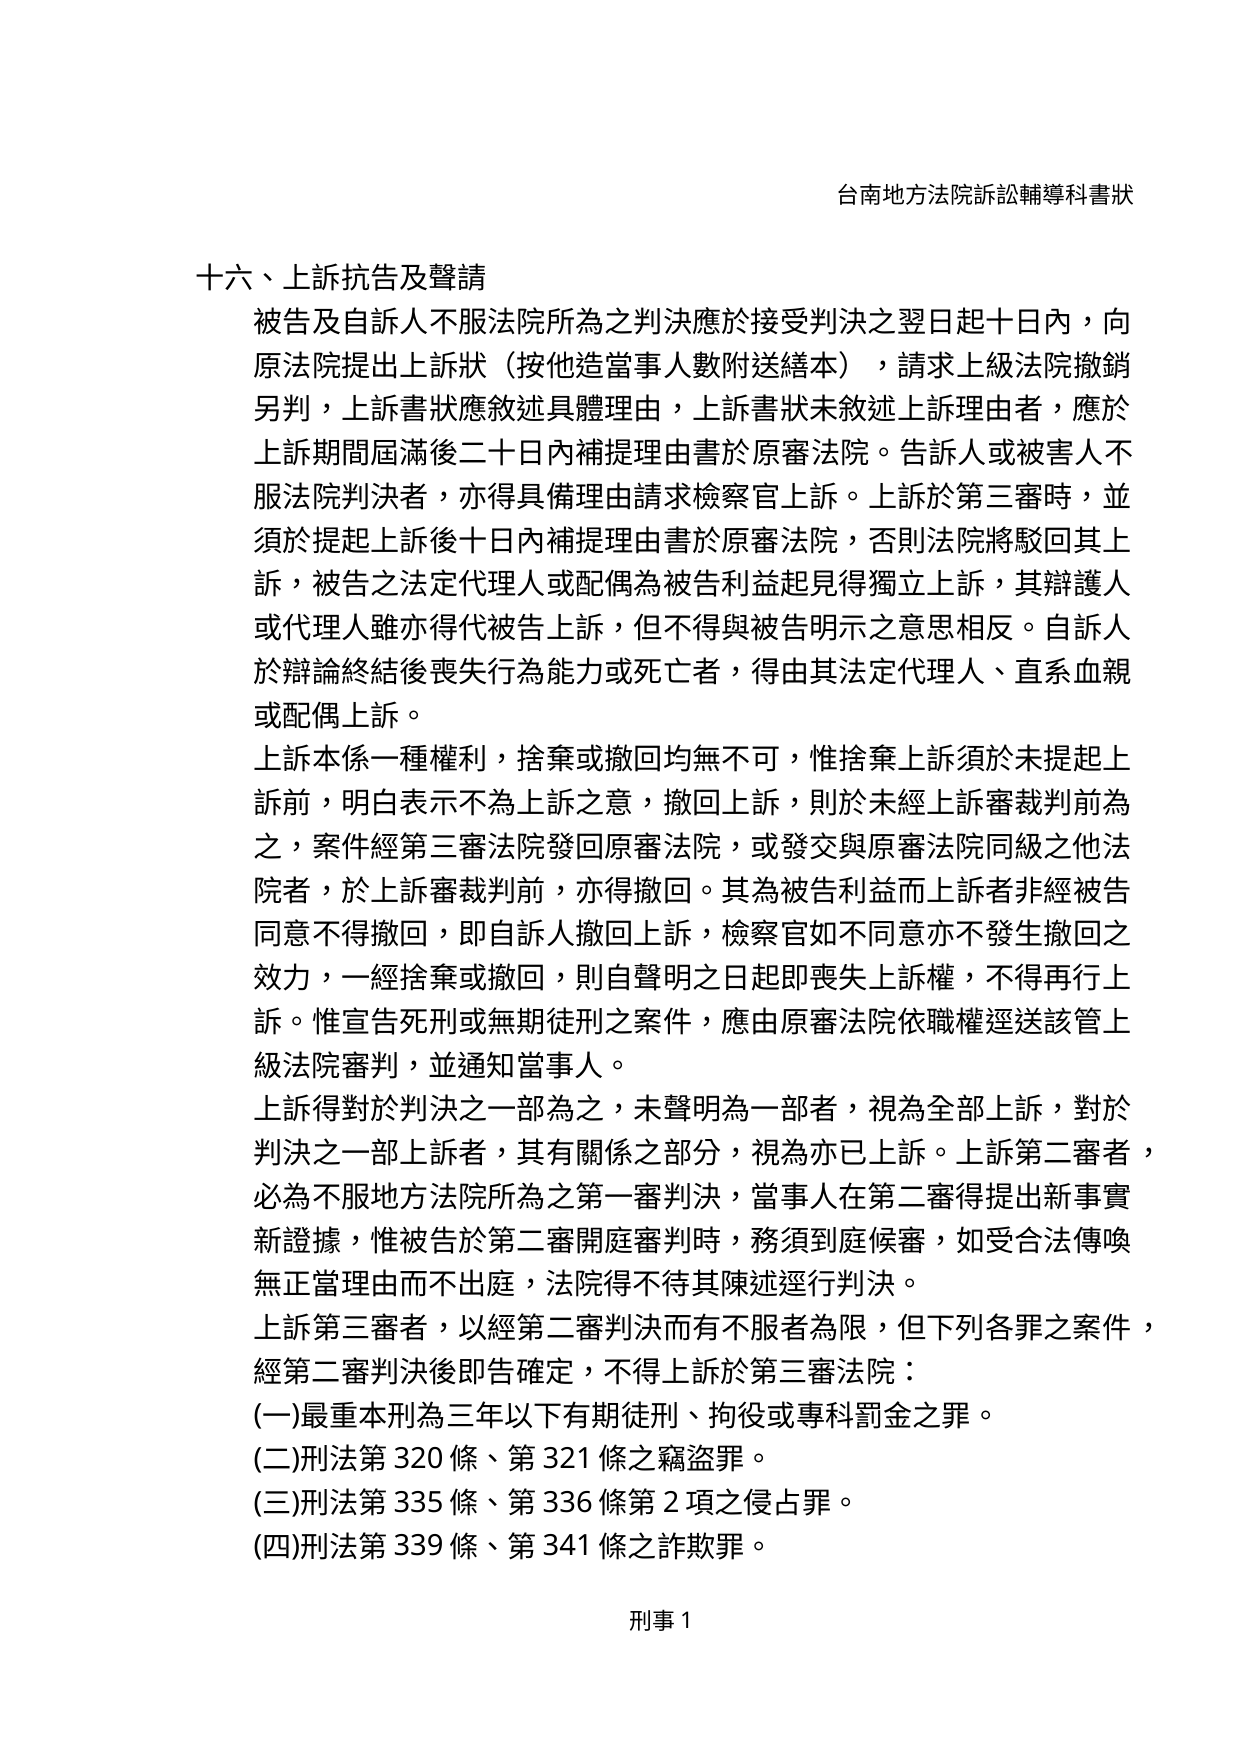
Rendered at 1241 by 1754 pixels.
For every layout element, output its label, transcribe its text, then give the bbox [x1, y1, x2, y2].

text (三)刑法第335條、第336條第2項之侵占罪。 [253, 1479, 1134, 1523]
text (一)最重本刑為三年以下有期徒刑、拘役或專科罰金之罪。 [253, 1391, 1134, 1435]
text 上訴本係一種權利，捨棄或撤回均無不可，惟捨棄上訴須於未提起上訴前，明白表示不為上訴之意，撤回上訴，則於未經上訴審裁判前為之，案件經第三審法院發回原審法院，或發交與原審法院同級之他法院者，於上訴審裁判前，亦得撤回。其為被告利益而上訴者非經被告同意不得撤回，即自訴人撤回上訴，檢察官如不同意亦不發生撤回之效力，一經捨棄或撤回，則自聲明之日起即喪失上訴權，不得再行上訴。惟宣告死刑或無期徒刑之案件，應由原審法院依職權逕送該管上級法院審判，並通知當事人。 [253, 735, 1134, 1085]
text 被告及自訴人不服法院所為之判決應於接受判決之翌日起十日內，向原法院提出上訴狀（按他造當事人數附送繕本），請求上級法院撤銷另判，上訴書狀應敘述具體理由，上訴書狀未敘述上訴理由者，應於上訴期間屆滿後二十日內補提理由書於原審法院。告訴人或被害人不服法院判決者，亦得具備理由請求檢察官上訴。上訴於第三審時，並須於提起上訴後十日內補提理由書於原審法院，否則法院將駁回其上訴，被告之法定代理人或配偶為被告利益起見得獨立上訴，其辯護人或代理人雖亦得代被告上訴，但不得與被告明示之意思相反。自訴人於辯論終結後喪失行為能力或死亡者，得由其法定代理人、直系血親或配偶上訴。 [253, 298, 1134, 735]
text 十六、上訴抗告及聲請 [195, 254, 1134, 298]
text (四)刑法第339條、第341條之詐欺罪。 [253, 1523, 1134, 1566]
text 上訴得對於判決之一部為之，未聲明為一部者，視為全部上訴，對於判決之一部上訴者，其有關係之部分，視為亦已上訴。上訴第二審者，必為不服地方法院所為之第一審判決，當事人在第二審得提出新事實新證據，惟被告於第二審開庭審判時，務須到庭候審，如受合法傳喚無正當理由而不出庭，法院得不待其陳述逕行判決。 [253, 1085, 1134, 1304]
text (二)刑法第320條、第321條之竊盜罪。 [253, 1435, 1134, 1479]
text 上訴第三審者，以經第二審判決而有不服者為限，但下列各罪之案件，經第二審判決後即告確定，不得上訴於第三審法院： [253, 1304, 1134, 1391]
